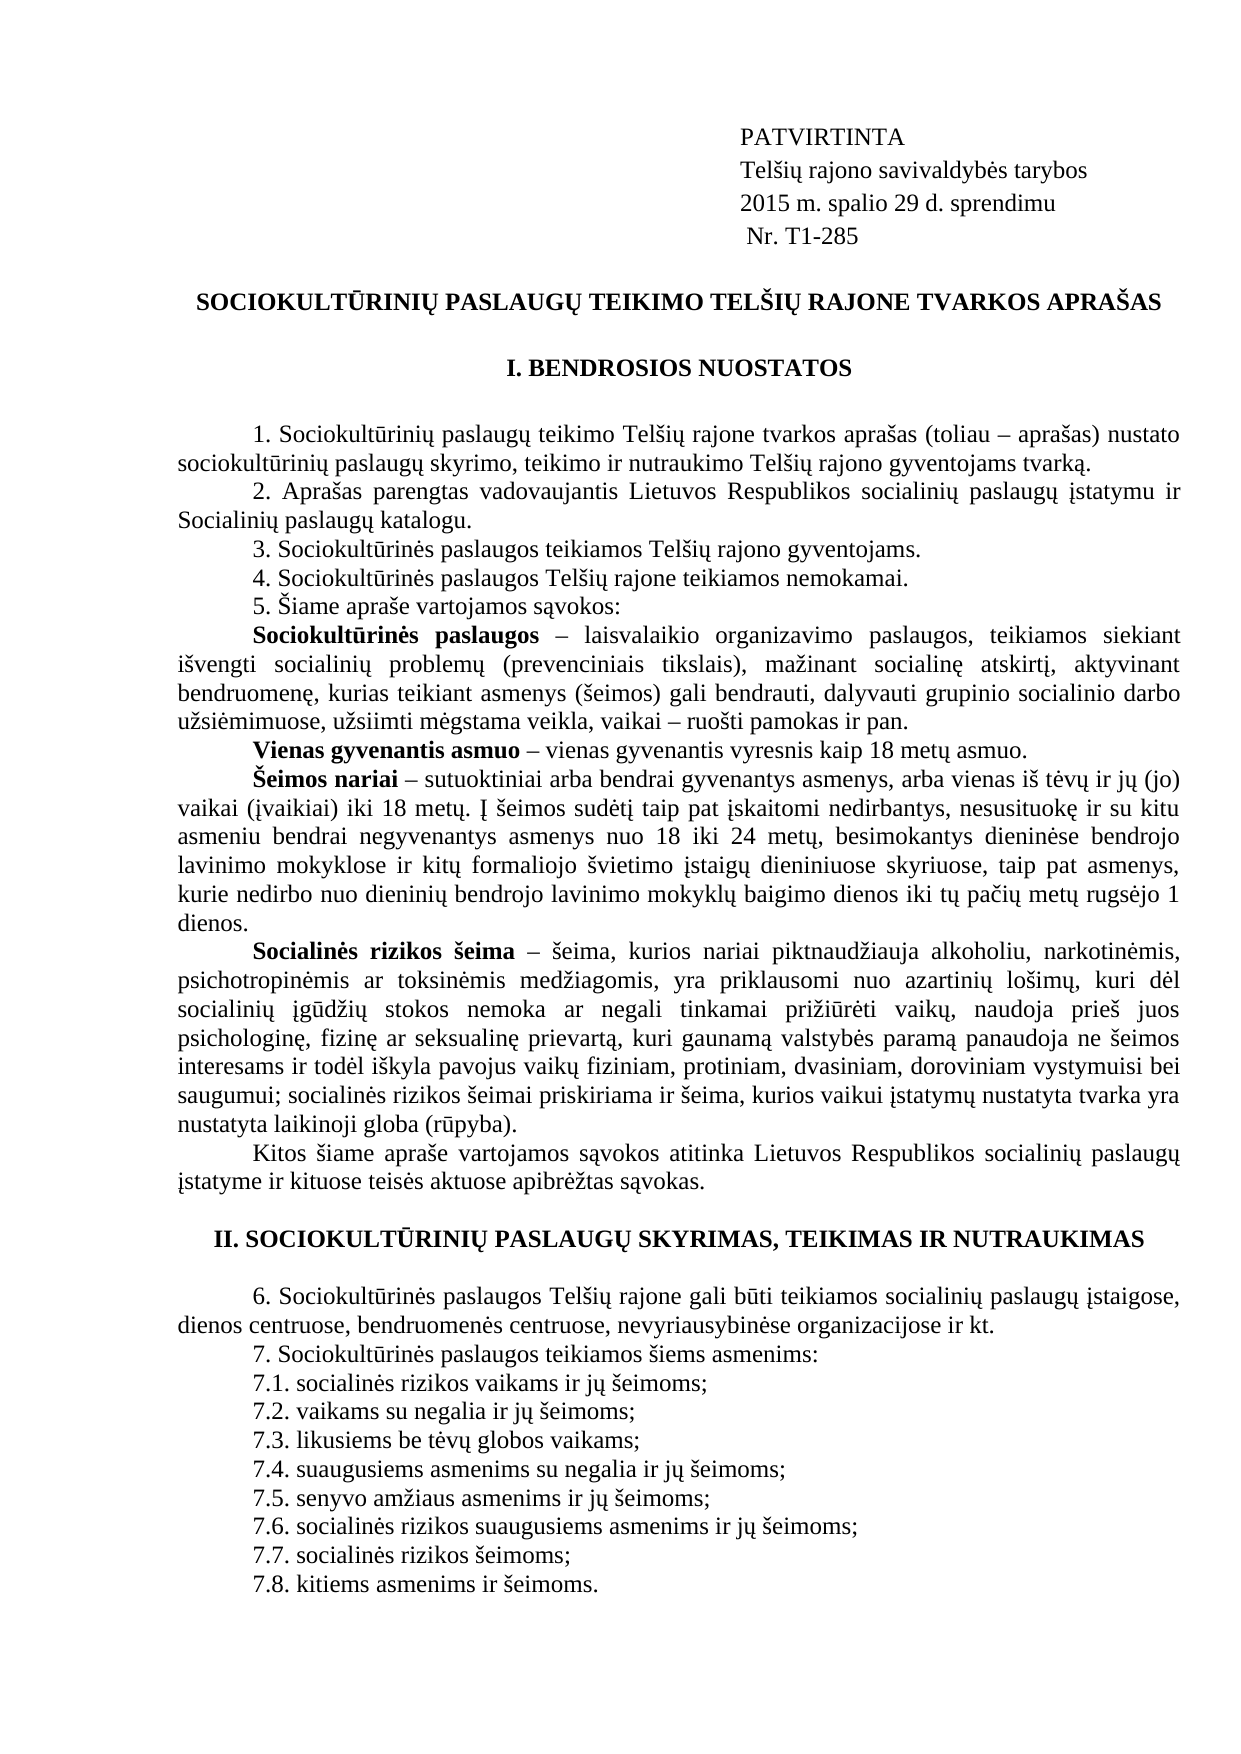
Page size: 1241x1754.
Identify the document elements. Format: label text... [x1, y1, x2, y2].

text Sociokultūrinės paslaugos – laisvalaikio organizavimo paslaugos, teikiamos siekiant išvengti socialinių problemų (prevenciniais tikslais), mažinant socialinę atskirtį, aktyvinant bendruomenę, kurias teikiant asmenys (šeimos) gali bendrauti, dalyvauti grupinio socialinio darbo užsiėmimuose, užsiimti mėgstama veikla, vaikai – ruošti pamokas ir pan. [177, 620, 1181, 735]
text Šeimos nariai – sutuoktiniai arba bendrai gyvenantys asmenys, arba vienas iš tėvų ir jų (jo) vaikai (įvaikiai) iki 18 metų. Į šeimos sudėtį taip pat įskaitomi nedirbantys, nesusituokę ir su kitu asmeniu bendrai negyvenantys asmenys nuo 18 iki 24 metų, besimokantys dieninėse bendrojo lavinimo mokyklose ir kitų formaliojo švietimo įstaigų dieniniuose skyriuose, taip pat asmenys, kurie nedirbo nuo dieninių bendrojo lavinimo mokyklų baigimo dienos iki tų pačių metų rugsėjo 1 dienos. [177, 764, 1181, 936]
text Telšių rajono savivaldybės tarybos [740, 155, 1181, 183]
text 7.1. socialinės rizikos vaikams ir jų šeimoms; [177, 1368, 1181, 1396]
text 2015 m. spalio 29 d. sprendimu [740, 188, 1181, 216]
text 6. Sociokultūrinės paslaugos Telšių rajone gali būti teikiamos socialinių paslaugų įstaigose, dienos centruose, bendruomenės centruose, nevyriausybinėse organizacijose ir kt. [177, 1281, 1181, 1339]
text Kitos šiame apraše vartojamos sąvokos atitinka Lietuvos Respublikos socialinių paslaugų įstatyme ir kituose teisės aktuose apibrėžtas sąvokas. [177, 1138, 1181, 1195]
text 7.6. socialinės rizikos suaugusiems asmenims ir jų šeimoms; [177, 1511, 1181, 1540]
text 7.8. kitiems asmenims ir šeimoms. [177, 1569, 1181, 1598]
text SOCIOKULTŪRINIŲ PASLAUGŲ TEIKIMO TELŠIŲ RAJONE TVARKOS APRAŠAS [177, 287, 1181, 316]
text I. BENDROSIOS NUOSTATOS [177, 353, 1181, 382]
text PATVIRTINTA [177, 122, 1181, 150]
text 3. Sociokultūrinės paslaugos teikiamos Telšių rajono gyventojams. [177, 534, 1181, 563]
text 7.4. suaugusiems asmenims su negalia ir jų šeimoms; [177, 1454, 1181, 1483]
text 2. Aprašas parengtas vadovaujantis Lietuvos Respublikos socialinių paslaugų įstatymu ir Socialinių paslaugų katalogu. [177, 476, 1181, 534]
text 7.7. socialinės rizikos šeimoms; [177, 1540, 1181, 1569]
text 4. Sociokultūrinės paslaugos Telšių rajone teikiamos nemokamai. [177, 563, 1181, 591]
text Vienas gyvenantis asmuo – vienas gyvenantis vyresnis kaip 18 metų asmuo. [177, 735, 1181, 764]
text 7. Sociokultūrinės paslaugos teikiamos šiems asmenims: [177, 1339, 1181, 1368]
text 1. Sociokultūrinių paslaugų teikimo Telšių rajone tvarkos aprašas (toliau – aprašas) nustato sociokultūrinių paslaugų skyrimo, teikimo ir nutraukimo Telšių rajono gyventojams tvarką. [177, 419, 1181, 476]
text 7.2. vaikams su negalia ir jų šeimoms; [177, 1396, 1181, 1425]
text 7.5. senyvo amžiaus asmenims ir jų šeimoms; [177, 1483, 1181, 1511]
text Socialinės rizikos šeima – šeima, kurios nariai piktnaudžiauja alkoholiu, narkotinėmis, psichotropinėmis ar toksinėmis medžiagomis, yra priklausomi nuo azartinių lošimų, kuri dėl socialinių įgūdžių stokos nemoka ar negali tinkamai prižiūrėti vaikų, naudoja prieš juos psichologinę, fizinę ar seksualinę prievartą, kuri gaunamą valstybės paramą panaudoja ne šeimos interesams ir todėl iškyla pavojus vaikų fiziniam, protiniam, dvasiniam, doroviniam vystymuisi bei saugumui; socialinės rizikos šeimai priskiriama ir šeima, kurios vaikui įstatymų nustatyta tvarka yra nustatyta laikinoji globa (rūpyba). [177, 936, 1181, 1138]
text 7.3. likusiems be tėvų globos vaikams; [177, 1425, 1181, 1454]
text Nr. T1-285 [740, 221, 1181, 249]
text 5. Šiame apraše vartojamos sąvokos: [177, 591, 1181, 620]
text II. SOCIOKULTŪRINIŲ PASLAUGŲ SKYRIMAS, TEIKIMAS IR NUTRAUKIMAS [177, 1224, 1181, 1253]
